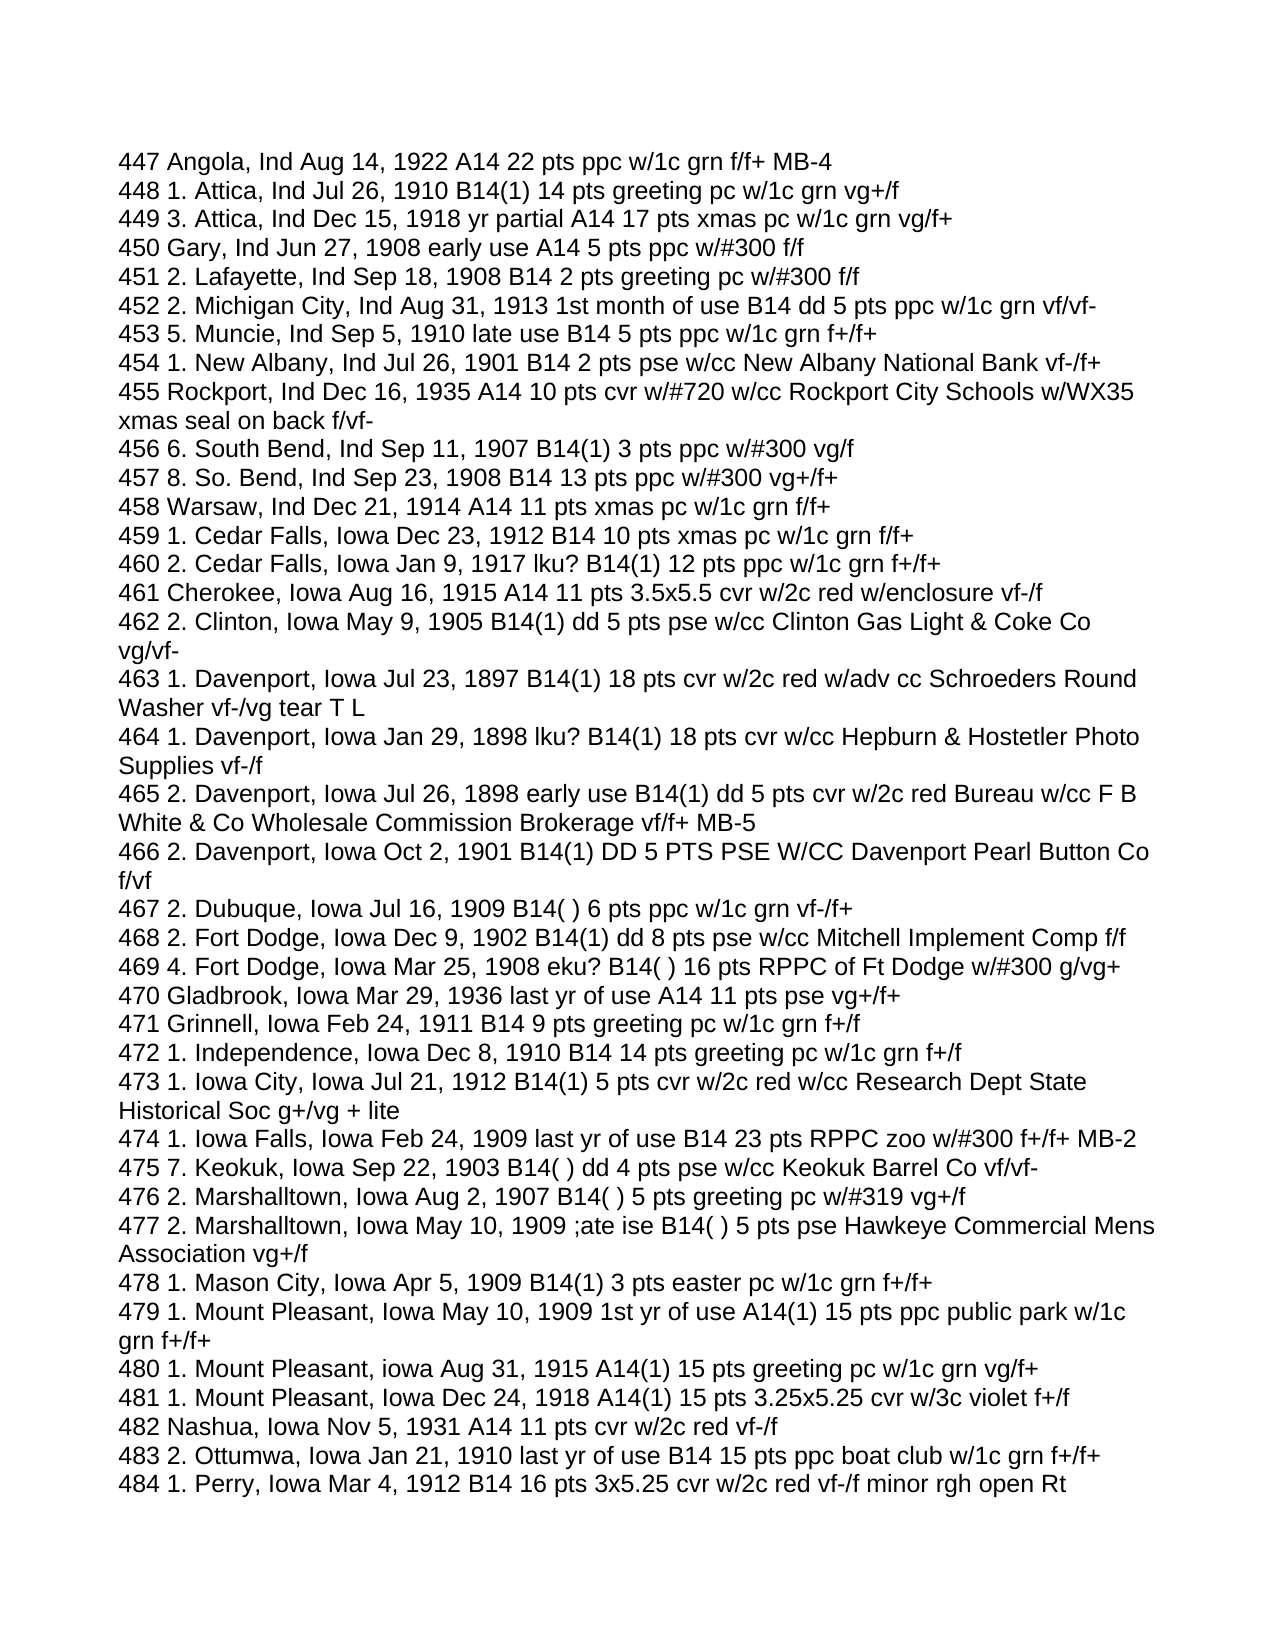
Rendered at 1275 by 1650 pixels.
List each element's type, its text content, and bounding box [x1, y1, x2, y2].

text 458 Warsaw, Ind Dec 21, 1914 A14 11 pts xmas pc w/1c grn f/f+ [118, 492, 1157, 521]
text 476 2. Marshalltown, Iowa Aug 2, 1907 B14( ) 5 pts greeting pc w/#319 vg+/f [118, 1182, 1157, 1211]
text 457 8. So. Bend, Ind Sep 23, 1908 B14 13 pts ppc w/#300 vg+/f+ [118, 463, 1157, 492]
text 459 1. Cedar Falls, Iowa Dec 23, 1912 B14 10 pts xmas pc w/1c grn f/f+ [118, 521, 1157, 549]
text 484 1. Perry, Iowa Mar 4, 1912 B14 16 pts 3x5.25 cvr w/2c red vf-/f minor rgh open Rt [118, 1469, 1157, 1498]
text 472 1. Independence, Iowa Dec 8, 1910 B14 14 pts greeting pc w/1c grn f+/f [118, 1038, 1157, 1067]
text 451 2. Lafayette, Ind Sep 18, 1908 B14 2 pts greeting pc w/#300 f/f [118, 262, 1157, 291]
text 471 Grinnell, Iowa Feb 24, 1911 B14 9 pts greeting pc w/1c grn f+/f [118, 1009, 1157, 1038]
text 470 Gladbrook, Iowa Mar 29, 1936 last yr of use A14 11 pts pse vg+/f+ [118, 981, 1157, 1009]
text 469 4. Fort Dodge, Iowa Mar 25, 1908 eku? B14( ) 16 pts RPPC of Ft Dodge w/#300 g/vg+ [118, 952, 1157, 981]
text 480 1. Mount Pleasant, iowa Aug 31, 1915 A14(1) 15 pts greeting pc w/1c grn vg/f+ [118, 1354, 1157, 1383]
text 467 2. Dubuque, Iowa Jul 16, 1909 B14( ) 6 pts ppc w/1c grn vf-/f+ [118, 894, 1157, 923]
text 456 6. South Bend, Ind Sep 11, 1907 B14(1) 3 pts ppc w/#300 vg/f [118, 434, 1157, 463]
text 482 Nashua, Iowa Nov 5, 1931 A14 11 pts cvr w/2c red vf-/f [118, 1412, 1157, 1441]
text 452 2. Michigan City, Ind Aug 31, 1913 1st month of use B14 dd 5 pts ppc w/1c grn vf/vf- [118, 291, 1157, 319]
text 464 1. Davenport, Iowa Jan 29, 1898 lku? B14(1) 18 pts cvr w/cc Hepburn & Hostetler Photo Supplies vf-/f [118, 722, 1157, 779]
text 468 2. Fort Dodge, Iowa Dec 9, 1902 B14(1) dd 8 pts pse w/cc Mitchell Implement Comp f/f [118, 923, 1157, 952]
text 450 Gary, Ind Jun 27, 1908 early use A14 5 pts ppc w/#300 f/f [118, 233, 1157, 262]
text 465 2. Davenport, Iowa Jul 26, 1898 early use B14(1) dd 5 pts cvr w/2c red Bureau w/cc F B White & Co Wholesale Commission Brokerage vf/f+ MB-5 [118, 779, 1157, 837]
text 455 Rockport, Ind Dec 16, 1935 A14 10 pts cvr w/#720 w/cc Rockport City Schools w/WX35 xmas seal on back f/vf- [118, 377, 1157, 434]
text 473 1. Iowa City, Iowa Jul 21, 1912 B14(1) 5 pts cvr w/2c red w/cc Research Dept State Historical Soc g+/vg + lite [118, 1067, 1157, 1124]
text 481 1. Mount Pleasant, Iowa Dec 24, 1918 A14(1) 15 pts 3.25x5.25 cvr w/3c violet f+/f [118, 1383, 1157, 1412]
text 477 2. Marshalltown, Iowa May 10, 1909 ;ate ise B14( ) 5 pts pse Hawkeye Commercial Mens Association vg+/f [118, 1211, 1157, 1268]
text 447 Angola, Ind Aug 14, 1922 A14 22 pts ppc w/1c grn f/f+ MB-4 [118, 147, 1157, 176]
text 463 1. Davenport, Iowa Jul 23, 1897 B14(1) 18 pts cvr w/2c red w/adv cc Schroeders Round Washer vf-/vg tear T L [118, 664, 1157, 722]
text 462 2. Clinton, Iowa May 9, 1905 B14(1) dd 5 pts pse w/cc Clinton Gas Light & Coke Co vg/vf- [118, 607, 1157, 664]
text 475 7. Keokuk, Iowa Sep 22, 1903 B14( ) dd 4 pts pse w/cc Keokuk Barrel Co vf/vf- [118, 1153, 1157, 1182]
text 449 3. Attica, Ind Dec 15, 1918 yr partial A14 17 pts xmas pc w/1c grn vg/f+ [118, 204, 1157, 233]
text 466 2. Davenport, Iowa Oct 2, 1901 B14(1) DD 5 PTS PSE W/CC Davenport Pearl Button Co f/vf [118, 837, 1157, 894]
text 453 5. Muncie, Ind Sep 5, 1910 late use B14 5 pts ppc w/1c grn f+/f+ [118, 319, 1157, 348]
text 479 1. Mount Pleasant, Iowa May 10, 1909 1st yr of use A14(1) 15 pts ppc public park w/1c grn f+/f+ [118, 1297, 1157, 1354]
text 478 1. Mason City, Iowa Apr 5, 1909 B14(1) 3 pts easter pc w/1c grn f+/f+ [118, 1268, 1157, 1297]
text 474 1. Iowa Falls, Iowa Feb 24, 1909 last yr of use B14 23 pts RPPC zoo w/#300 f+/f+ MB-2 [118, 1124, 1157, 1153]
text 448 1. Attica, Ind Jul 26, 1910 B14(1) 14 pts greeting pc w/1c grn vg+/f [118, 176, 1157, 204]
text 483 2. Ottumwa, Iowa Jan 21, 1910 last yr of use B14 15 pts ppc boat club w/1c grn f+/f+ [118, 1441, 1157, 1469]
text 460 2. Cedar Falls, Iowa Jan 9, 1917 lku? B14(1) 12 pts ppc w/1c grn f+/f+ [118, 549, 1157, 578]
text 461 Cherokee, Iowa Aug 16, 1915 A14 11 pts 3.5x5.5 cvr w/2c red w/enclosure vf-/f [118, 578, 1157, 607]
text 454 1. New Albany, Ind Jul 26, 1901 B14 2 pts pse w/cc New Albany National Bank vf-/f+ [118, 348, 1157, 377]
